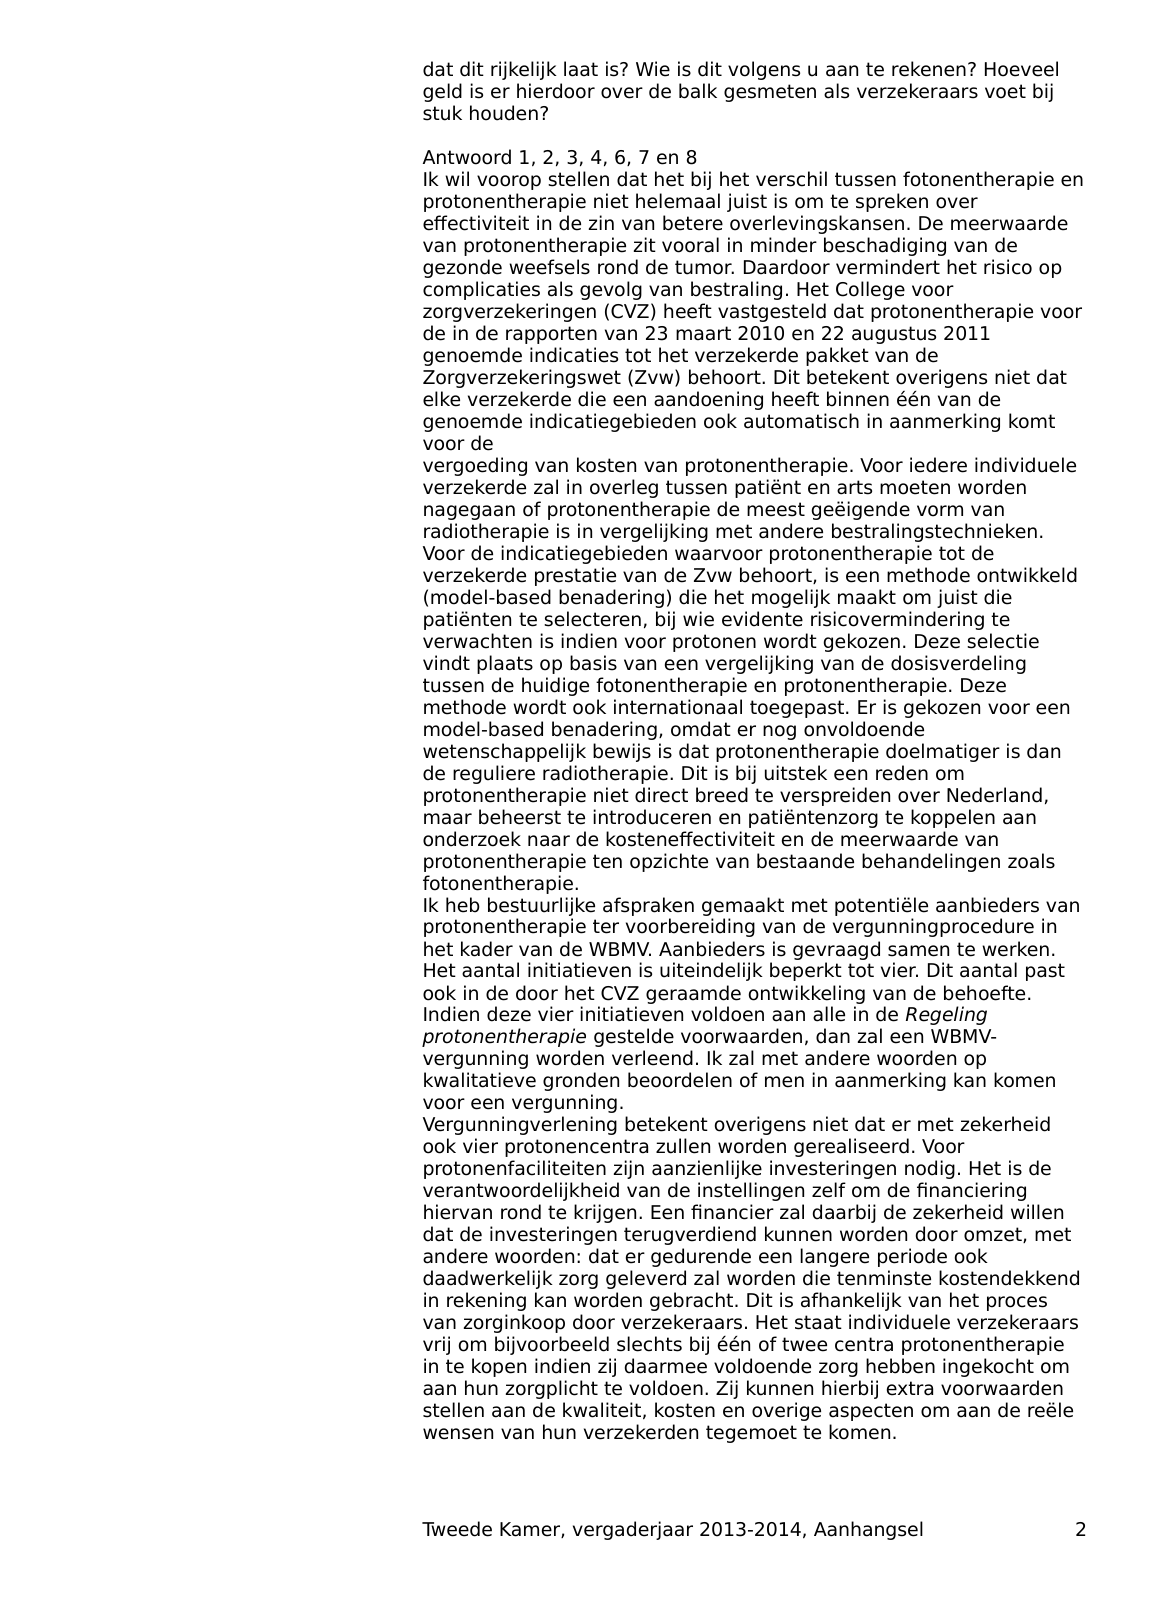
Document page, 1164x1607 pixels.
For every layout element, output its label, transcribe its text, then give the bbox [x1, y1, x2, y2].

text Vergunningverlening betekent overigens niet dat er met zekerheid ook vier protonencentra zullen worden gerealiseerd. Voor protonenfaciliteiten zijn aanzienlijke investeringen nodig. Het is de verantwoordelijkheid van de instellingen zelf om de financiering hiervan rond te krijgen. Een financier zal daarbij de zekerheid willen dat de investeringen terugverdiend kunnen worden door omzet, met andere woorden: dat er gedurende een langere periode ook daadwerkelijk zorg geleverd zal worden die tenminste kostendekkend in rekening kan worden gebracht. Dit is afhankelijk van het proces van zorginkoop door verzekeraars. Het staat individuele verzekeraars vrij om bijvoorbeeld slechts bij één of twee centra protonentherapie in te kopen indien zij daarmee voldoende zorg hebben ingekocht om aan hun zorgplicht te voldoen. Zij kunnen hierbij extra voorwaarden stellen aan de kwaliteit, kosten en overige aspecten om aan de reële wensen van hun verzekerden tegemoet te komen. [422, 1114, 1087, 1444]
text Antwoord 1, 2, 3, 4, 6, 7 en 8 [422, 147, 1087, 169]
text Voor de indicatiegebieden waarvoor protonentherapie tot de verzekerde prestatie van de Zvw behoort, is een methode ontwikkeld (model-based benadering) die het mogelijk maakt om juist die patiënten te selecteren, bij wie evidente risicovermindering te verwachten is indien voor protonen wordt gekozen. Deze selectie vindt plaats op basis van een vergelijking van de dosisverdeling tussen de huidige fotonentherapie en protonentherapie. Deze methode wordt ook internationaal toegepast. Er is gekozen voor een model-based benadering, omdat er nog onvoldoende wetenschappelijk bewijs is dat protonentherapie doelmatiger is dan de reguliere radiotherapie. Dit is bij uitstek een reden om protonentherapie niet direct breed te verspreiden over Nederland, maar beheerst te introduceren en patiëntenzorg te koppelen aan onderzoek naar de kosteneffectiviteit en de meerwaarde van protonentherapie ten opzichte van bestaande behandelingen zoals fotonentherapie. [422, 543, 1087, 894]
text Ik wil voorop stellen dat het bij het verschil tussen fotonentherapie en protonentherapie niet helemaal juist is om te spreken over effectiviteit in de zin van betere overlevingskansen. De meerwaarde van protonentherapie zit vooral in minder beschadiging van de gezonde weefsels rond de tumor. Daardoor vermindert het risico op complicaties als gevolg van bestraling. Het College voor zorgverzekeringen (CVZ) heeft vastgesteld dat protonentherapie voor de in de rapporten van 23 maart 2010 en 22 augustus 2011 genoemde indicaties tot het verzekerde pakket van de Zorgverzekeringswet (Zvw) behoort. Dit betekent overigens niet dat elke verzekerde die een aandoening heeft binnen één van de genoemde indicatiegebieden ook automatisch in aanmerking komt voor de [422, 169, 1087, 455]
text vergoeding van kosten van protonentherapie. Voor iedere individuele verzekerde zal in overleg tussen patiënt en arts moeten worden nagegaan of protonentherapie de meest geëigende vorm van radiotherapie is in vergelijking met andere bestralingstechnieken. [422, 455, 1087, 543]
text dat dit rijkelijk laat is? Wie is dit volgens u aan te rekenen? Hoeveel geld is er hierdoor over de balk gesmeten als verzekeraars voet bij stuk houden? [422, 59, 1087, 125]
text Ik heb bestuurlijke afspraken gemaakt met potentiële aanbieders van protonentherapie ter voorbereiding van de vergunningprocedure in het kader van de WBMV. Aanbieders is gevraagd samen te werken. Het aantal initiatieven is uiteindelijk beperkt tot vier. Dit aantal past ook in de door het CVZ geraamde ontwikkeling van de behoefte. Indien deze vier initiatieven voldoen aan alle in de Regeling protonentherapie gestelde voorwaarden, dan zal een WBMV-vergunning worden verleend. Ik zal met andere woorden op kwalitatieve gronden beoordelen of men in aanmerking kan komen voor een vergunning. [422, 894, 1087, 1114]
